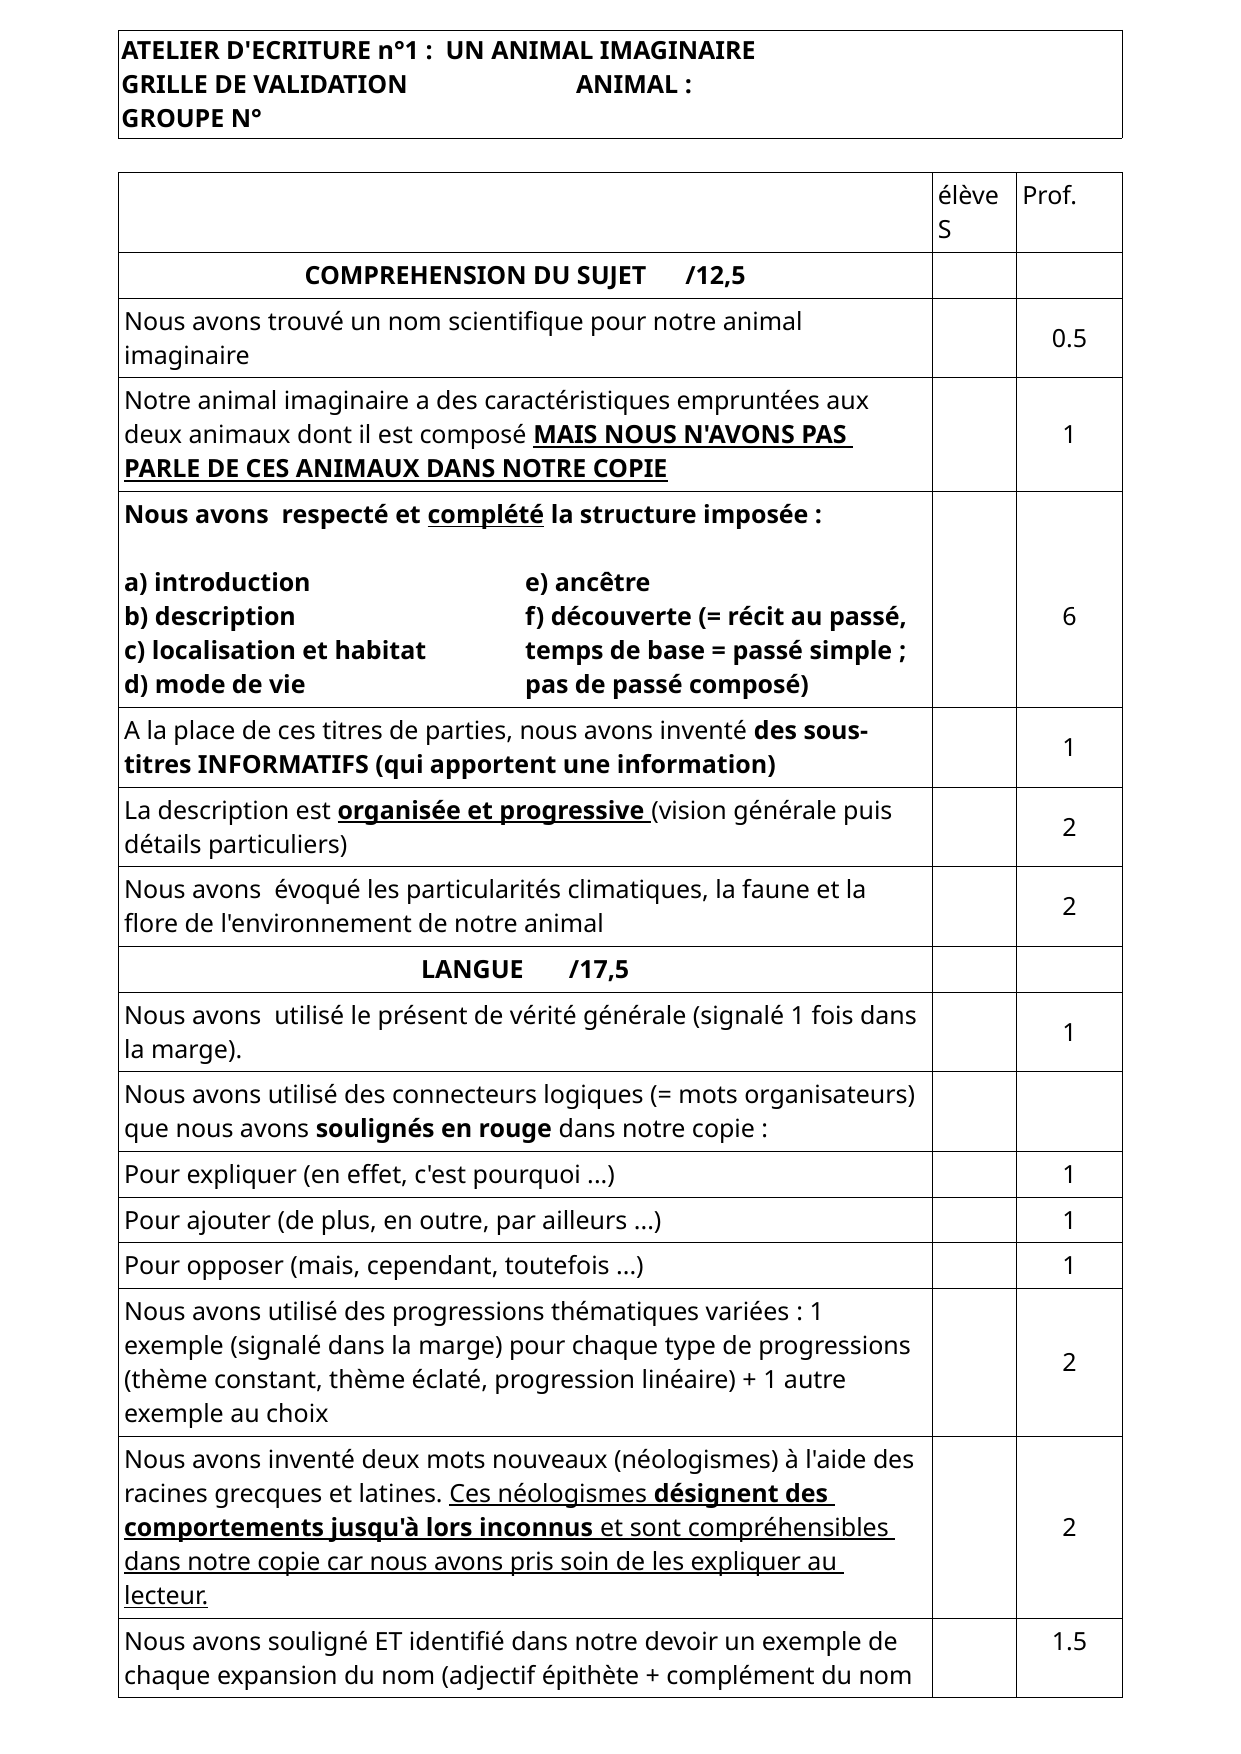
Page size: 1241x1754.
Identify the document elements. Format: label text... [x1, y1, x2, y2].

text GROUPE N° [119, 98, 1122, 138]
table_cell [933, 1152, 1016, 1197]
table_cell [1017, 947, 1122, 992]
table_cell [933, 788, 1016, 866]
table_cell La description est organisée et progressive (vision générale puis détails particuliers) [119, 788, 932, 866]
table_cell 2 [1017, 788, 1122, 866]
table_cell [933, 993, 1016, 1071]
table_cell [933, 299, 1016, 377]
table_cell Notre animal imaginaire a des caractéristiques empruntées aux deux animaux dont il est composé MAIS NOUS N'AVONS PAS PARLE DE CES ANIMAUX DANS NOTRE COPIE [119, 378, 932, 491]
table_cell [933, 1072, 1016, 1151]
table_cell Pour opposer (mais, cependant, toutefois ...) [119, 1243, 932, 1288]
table_cell [933, 1437, 1016, 1617]
table_cell 1 [1017, 378, 1122, 491]
table_cell [933, 947, 1016, 992]
table_cell 2 [1017, 1289, 1122, 1436]
table_cell 0,5 [1017, 299, 1122, 377]
table_cell Nous avons utilisé des progressions thématiques variées : 1 exemple (signalé dans la marge) pour chaque type de progressions (thème constant, thème éclaté, progression linéaire) + 1 autre exemple au choix [119, 1289, 932, 1436]
table_cell Nous avons inventé deux mots nouveaux (néologismes) à l'aide des racines grecques et latines. Ces néologismes désignent des comportements jusqu'à lors inconnus et sont compréhensibles dans notre copie car nous avons pris soin de les expliquer au lecteur. [119, 1437, 932, 1617]
table_cell Nous avons utilisé des connecteurs logiques (= mots organisateurs) que nous avons soulignés en rouge dans notre copie : [119, 1072, 932, 1151]
table_header Prof. [1017, 173, 1122, 252]
table_header [119, 173, 932, 252]
table_cell [933, 1243, 1016, 1288]
table_cell [933, 1198, 1016, 1242]
table_cell Nous avons trouvé un nom scientifique pour notre animal imaginaire [119, 299, 932, 377]
table_cell [933, 708, 1016, 787]
table_cell [933, 1619, 1016, 1697]
table_cell [933, 253, 1016, 297]
text GRILLE DE VALIDATION ANIMAL : [119, 64, 1122, 98]
table_cell [933, 1289, 1016, 1436]
table_cell Nous avons souligné ET identifié dans notre devoir un exemple de chaque expansion du nom (adjectif épithète + complément du nom [119, 1619, 932, 1697]
table_cell COMPREHENSION DU SUJET /12,5 [119, 253, 932, 297]
table_header élèveS [933, 173, 1016, 252]
table_cell [933, 378, 1016, 491]
table_cell A la place de ces titres de parties, nous avons inventé des sous-titres INFORMATIFS (qui apportent une information) [119, 708, 932, 787]
table_cell [1017, 1072, 1122, 1151]
table_cell [933, 492, 1016, 707]
table_cell 1 [1017, 993, 1122, 1071]
table_cell 1 [1017, 1198, 1122, 1242]
table_cell Nous avons évoqué les particularités climatiques, la faune et la flore de l'environnement de notre animal [119, 867, 932, 946]
table_cell 1 [1017, 1243, 1122, 1288]
table_cell 1,5 [1017, 1619, 1122, 1697]
table_cell Nous avons respecté et complété la structure imposée : a) introduction b) description c) localisation et habitat d) mode de vie e) ancêtre f) découverte (= récit au passé, temps de base = passé simple ; pas de passé composé) [119, 492, 932, 707]
table_cell Nous avons utilisé le présent de vérité générale (signalé 1 fois dans la marge). [119, 993, 932, 1071]
table_cell 1 [1017, 1152, 1122, 1197]
table_cell 1 [1017, 708, 1122, 787]
table_cell Pour expliquer (en effet, c'est pourquoi ...) [119, 1152, 932, 1197]
table_cell 2 [1017, 867, 1122, 946]
table_cell [1017, 253, 1122, 297]
table_cell 6 [1017, 492, 1122, 707]
table_cell [933, 867, 1016, 946]
table_cell LANGUE /17,5 [119, 947, 932, 992]
table_cell Pour ajouter (de plus, en outre, par ailleurs ...) [119, 1198, 932, 1242]
table_cell 2 [1017, 1437, 1122, 1617]
text ATELIER D'ECRITURE n°1 : UN ANIMAL IMAGINAIRE [119, 31, 1122, 64]
